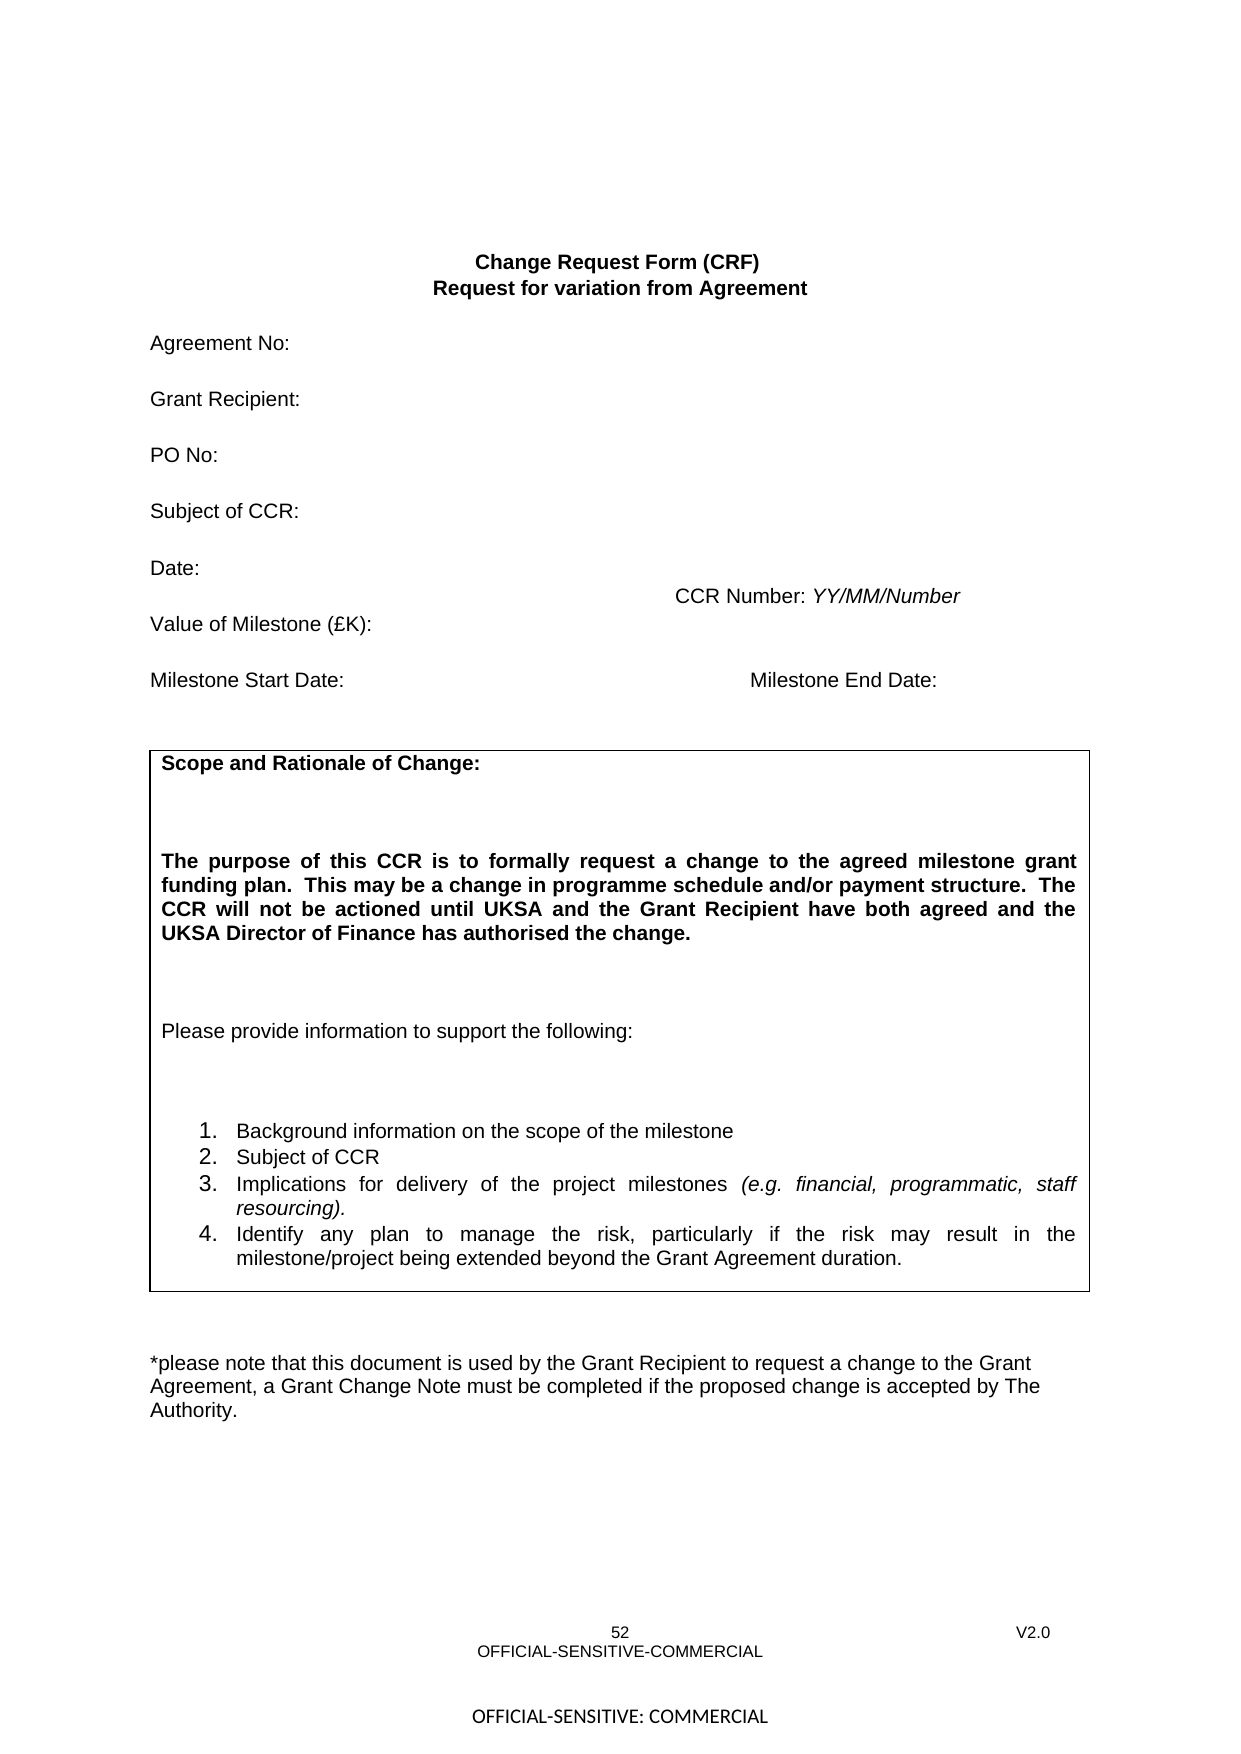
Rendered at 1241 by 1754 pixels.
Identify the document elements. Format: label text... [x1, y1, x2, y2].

text Request for variation from Agreement [150, 276, 1090, 300]
text PO No: [150, 443, 1090, 467]
text Subject of CCR: [150, 499, 1090, 523]
text Change Request Form (CRF) [150, 250, 1090, 274]
text Agreement No: [150, 330, 1090, 354]
text Grant Recipient: [150, 387, 1090, 411]
text CCR Number: YY/MM/Number [150, 583, 1090, 607]
text Date: [150, 555, 1090, 579]
text Milestone Start Date: Milestone End Date: [150, 668, 1090, 692]
text Value of Milestone (£K): [150, 612, 1090, 636]
text *please note that this document is used by the Grant Recipient to request a change to the Grant Agreement, a Grant Change Note must be completed if the proposed change is accepted by The Authority. [150, 1350, 1090, 1422]
table_header Scope and Rationale of Change: The purpose of this CCR is to formally request a change to the agreed milestone grant funding plan. This may be a change in programme schedule and/or payment structure. The CCR will not be actioned until UKSA and the Grant Recipient have both agreed and the UKSA Director of Finance has authorised the change. Please provide information to support the following: Background information on the scope of the milestone Subject of CCR Implications for delivery of the project milestones (e.g. financial, programmatic, staff resourcing). Identify any plan to manage the risk, particularly if the risk may result in the milestone/project being extended beyond the Grant Agreement duration. [151, 751, 1089, 1291]
